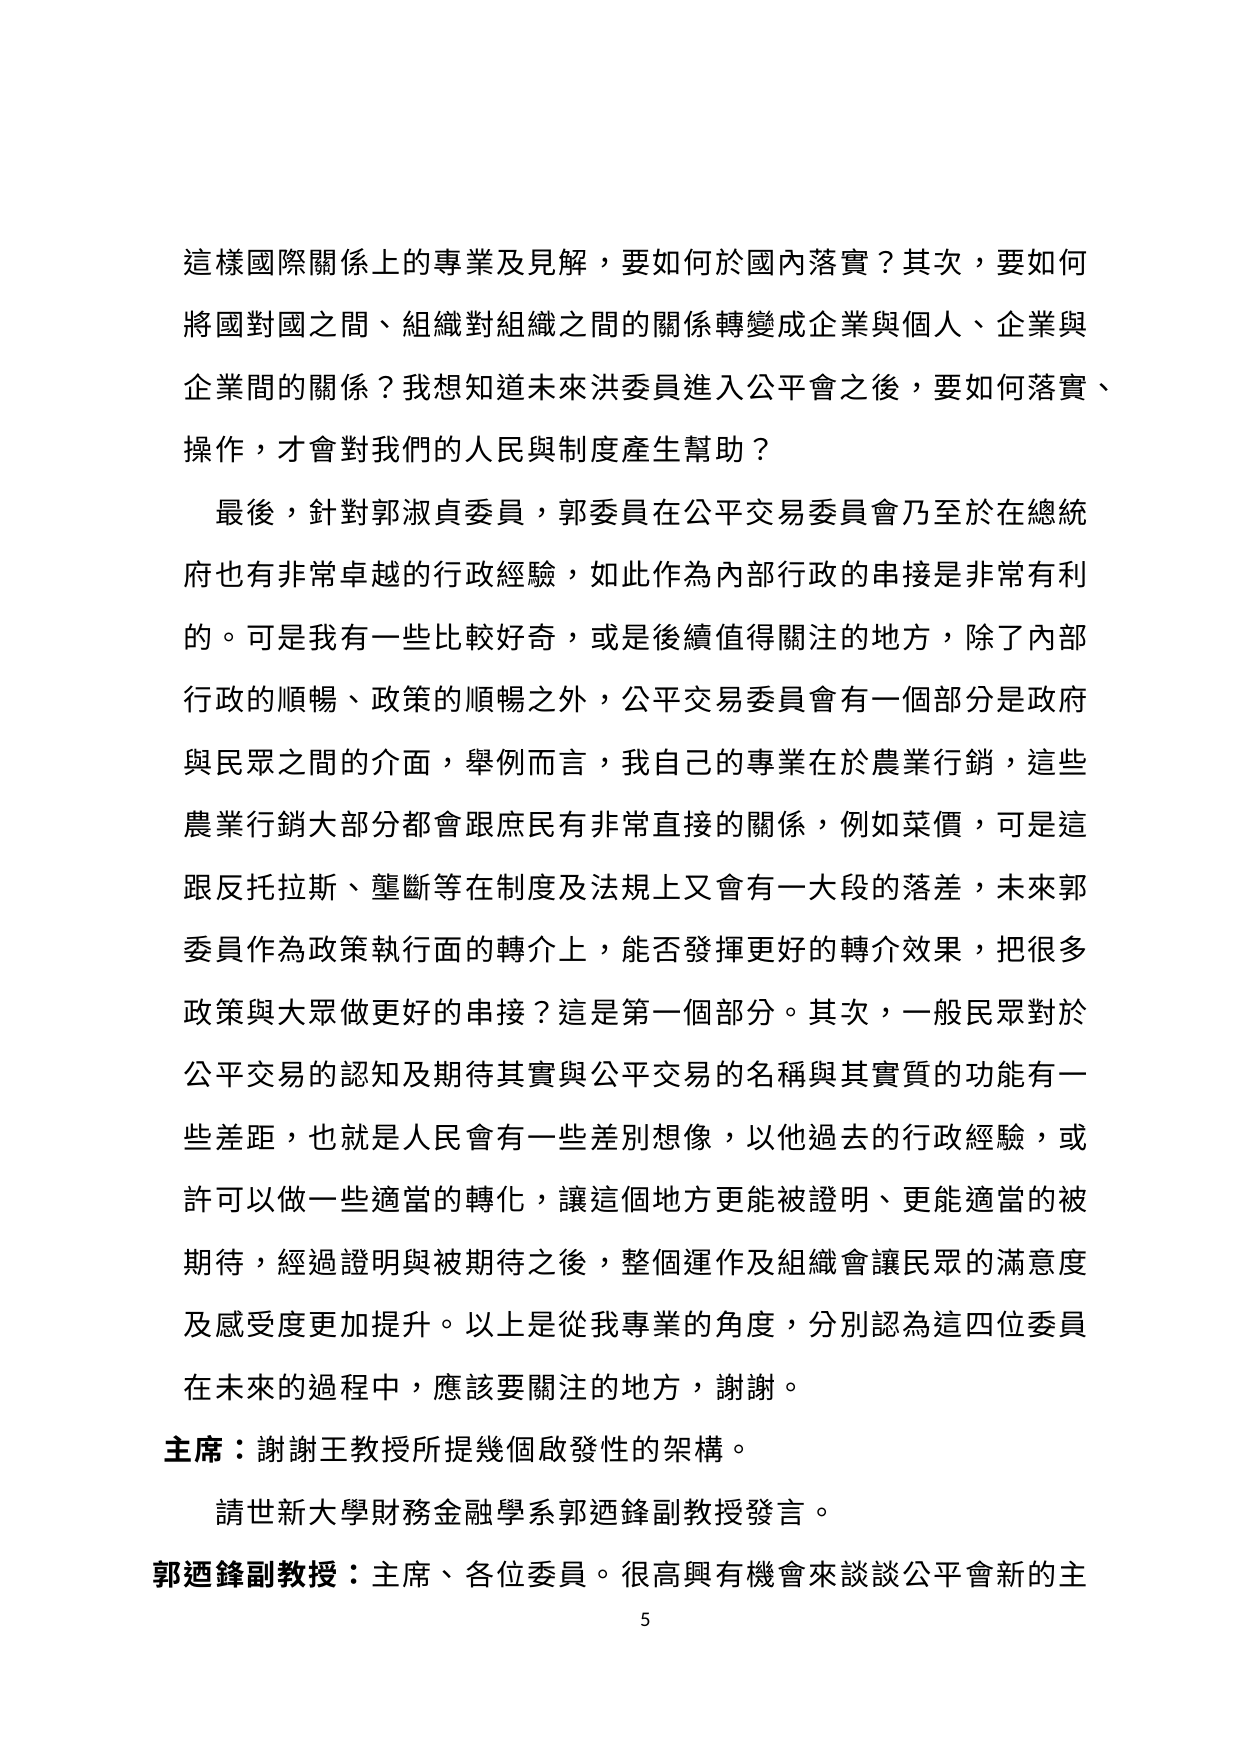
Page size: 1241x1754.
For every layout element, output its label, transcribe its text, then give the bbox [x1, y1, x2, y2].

text 第三個部分是針對洪財隆委員，洪委員的專長是在FTA，即國際經濟、區域貿易整合的部分，我覺得這樣的經歷對外非常有利，但是公平交易是面對國內經濟的產業，而且面對的是大型的企業財團和一般消費者間的關係，以他過去一些對外的經驗，甚至是在FTA這樣國際關係上的專業及見解，要如何於國內落實？其次，要如何將國對國之間、組織對組織之間的關係轉變成企業與個人、企業與企業間的關係？我想知道未來洪委員進入公平會之後，要如何落實、操作，才會對我們的人民與制度產生幫助？ [176, 219, 1089, 469]
text 主席：謝謝王教授所提幾個啟發性的架構。 [152, 1406, 1089, 1469]
text 最後，針對郭淑貞委員，郭委員在公平交易委員會乃至於在總統府也有非常卓越的行政經驗，如此作為內部行政的串接是非常有利的。可是我有一些比較好奇，或是後續值得關注的地方，除了內部行政的順暢、政策的順暢之外，公平交易委員會有一個部分是政府與民眾之間的介面，舉例而言，我自己的專業在於農業行銷，這些農業行銷大部分都會跟庶民有非常直接的關係，例如菜價，可是這跟反托拉斯、壟斷等在制度及法規上又會有一大段的落差，未來郭委員作為政策執行面的轉介上，能否發揮更好的轉介效果，把很多政策與大眾做更好的串接？這是第一個部分。其次，一般民眾對於公平交易的認知及期待其實與公平交易的名稱與其實質的功能有一些差距，也就是人民會有一些差別想像，以他過去的行政經驗，或許可以做一些適當的轉化，讓這個地方更能被證明、更能適當的被期待，經過證明與被期待之後，整個運作及組織會讓民眾的滿意度及感受度更加提升。以上是從我專業的角度，分別認為這四位委員在未來的過程中，應該要關注的地方，謝謝。 [176, 469, 1089, 1406]
text 請世新大學財務金融學系郭迺鋒副教授發言。 [180, 1469, 1089, 1531]
text 郭迺鋒副教授：主席、各位委員。很高興有機會來談談公平會新的主委及委員，就我過去對他們在這個領域表現的認識，我初步的判斷或將來的判斷可能都是非常的適合。從可能擔任新主委的黃美瑛教授來看，過去他剛回國時，我還是博士生，我們同時在台經院服務，那時我們就知道黃老師針對市場範圍從國外帶回一種比較新的研究方法。公平交易法非常注重市場競爭，可是對於市場範圍則要非常用心定義，將來的黃主委在一、二十年前對於市場範圍界定的部分，就帶來一個新的方法。 [151, 1531, 1089, 1594]
